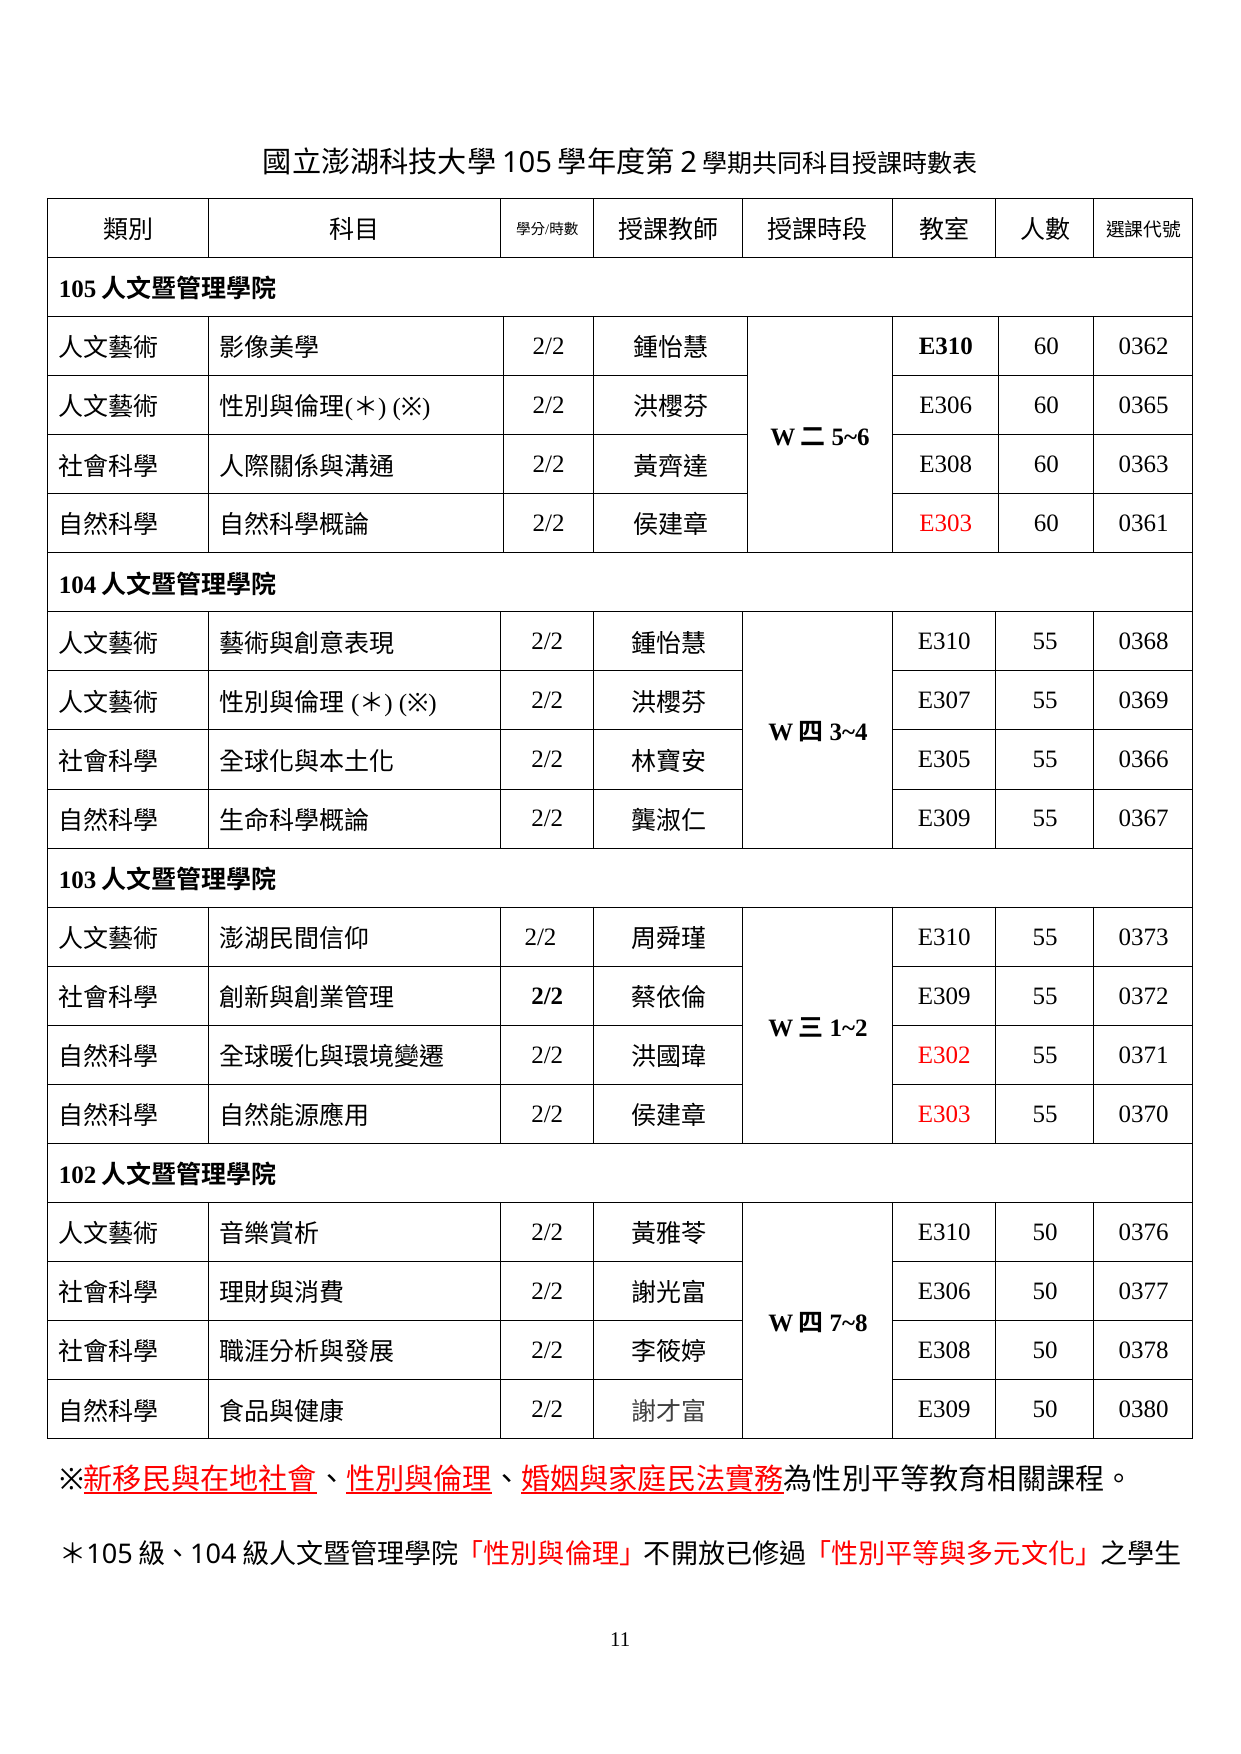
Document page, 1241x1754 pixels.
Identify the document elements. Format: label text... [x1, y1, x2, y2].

table_header 授課教師 [594, 199, 742, 257]
table_cell 黃雅苓 [594, 1203, 742, 1261]
table_cell 60 [999, 317, 1093, 375]
table_cell 55 [996, 730, 1093, 788]
table_cell 103人文暨管理學院 [48, 849, 1192, 907]
table_cell 2/2 [504, 376, 593, 434]
table_cell 澎湖民間信仰 [209, 908, 500, 966]
table_cell 生命科學概論 [209, 790, 500, 847]
table_cell 0368 [1094, 612, 1192, 670]
table_cell 社會科學 [48, 435, 208, 493]
table_cell 蔡依倫 [594, 967, 742, 1025]
table_cell 0365 [1094, 376, 1192, 434]
table_cell 60 [999, 494, 1093, 552]
table_cell E303 [893, 1085, 995, 1143]
table_cell 人際關係與溝通 [209, 435, 503, 493]
table_cell 自然科學 [48, 1026, 208, 1084]
table_cell E308 [893, 435, 998, 493]
table_cell 自然科學概論 [209, 494, 503, 552]
table_cell 洪國瑋 [594, 1026, 742, 1084]
table_cell 職涯分析與發展 [209, 1321, 500, 1379]
table_cell 人文藝術 [48, 671, 208, 729]
table_cell E307 [893, 671, 995, 729]
table_cell E306 [893, 1262, 995, 1320]
table_cell 2/2 [504, 317, 593, 375]
table_header 授課時段 [743, 199, 892, 257]
table_cell 洪櫻芬 [594, 376, 747, 434]
table_header 學分/時數 [501, 199, 593, 257]
table_cell 自然科學 [48, 790, 208, 847]
table_cell 55 [996, 1026, 1093, 1084]
table_cell W四 7~8 [743, 1203, 892, 1438]
table_cell 2/2 [504, 435, 593, 493]
table_header 人數 [996, 199, 1093, 257]
table_cell 2/2 [501, 1321, 593, 1379]
table_cell 音樂賞析 [209, 1203, 500, 1261]
table_cell 2/2 [501, 967, 593, 1025]
table_cell 鍾怡慧 [594, 317, 747, 375]
table_cell 全球化與本土化 [209, 730, 500, 788]
table_cell 50 [996, 1262, 1093, 1320]
table_cell 55 [996, 612, 1093, 670]
table_cell 2/2 [501, 1203, 593, 1261]
table_cell 周舜瑾 [594, 908, 742, 966]
table_cell 人文藝術 [48, 376, 208, 434]
table_cell 0372 [1094, 967, 1192, 1025]
table_header 科目 [209, 199, 500, 257]
table_cell 0373 [1094, 908, 1192, 966]
table_cell 2/2 [501, 730, 593, 788]
table_cell 李筱婷 [594, 1321, 742, 1379]
table_cell 鍾怡慧 [594, 612, 742, 670]
table_cell 2/2 [501, 1026, 593, 1084]
table_cell 人文藝術 [48, 317, 208, 375]
table_cell 2/2 [501, 671, 593, 729]
table_cell 自然能源應用 [209, 1085, 500, 1143]
table_cell E302 [893, 1026, 995, 1084]
table_cell 2/2 [504, 494, 593, 552]
table_cell 社會科學 [48, 730, 208, 788]
table_cell E306 [893, 376, 998, 434]
table_cell E310 [893, 1203, 995, 1261]
table_cell 55 [996, 790, 1093, 847]
table_cell 影像美學 [209, 317, 503, 375]
table_cell 性別與倫理(＊) (※) [209, 376, 503, 434]
table_cell 0362 [1094, 317, 1192, 375]
table_cell 2/2 [501, 1262, 593, 1320]
table_cell 人文藝術 [48, 612, 208, 670]
table_cell E305 [893, 730, 995, 788]
text 國立澎湖科技大學105學年度第2學期共同科目授課時數表 [59, 123, 1181, 198]
table_cell 60 [999, 376, 1093, 434]
table_cell 自然科學 [48, 494, 208, 552]
text ＊105級、104級人文暨管理學院「性別與倫理」不開放已修過「性別平等與多元文化」之學生 [59, 1514, 1181, 1589]
table_cell 理財與消費 [209, 1262, 500, 1320]
table_cell 0371 [1094, 1026, 1192, 1084]
table_header 教室 [893, 199, 995, 257]
table_cell 自然科學 [48, 1380, 208, 1438]
table_cell 0380 [1094, 1380, 1192, 1438]
table_cell 0378 [1094, 1321, 1192, 1379]
table_cell 0366 [1094, 730, 1192, 788]
table_cell 0361 [1094, 494, 1192, 552]
table_cell W二 5~6 [748, 317, 892, 552]
table_cell 社會科學 [48, 1262, 208, 1320]
table_cell 55 [996, 1085, 1093, 1143]
table_cell E308 [893, 1321, 995, 1379]
table_cell 謝光富 [594, 1262, 742, 1320]
table_cell 藝術與創意表現 [209, 612, 500, 670]
table_cell E309 [893, 1380, 995, 1438]
table_cell 0369 [1094, 671, 1192, 729]
table_cell E310 [893, 908, 995, 966]
table_cell 55 [996, 967, 1093, 1025]
table_cell 102人文暨管理學院 [48, 1144, 1192, 1202]
table_cell 社會科學 [48, 967, 208, 1025]
table_cell W三 1~2 [743, 908, 892, 1143]
table_cell 2/2 [501, 612, 593, 670]
table_cell 2/2 [501, 1380, 593, 1438]
table_cell 50 [996, 1203, 1093, 1261]
table_cell 104人文暨管理學院 [48, 553, 1192, 611]
table_cell 自然科學 [48, 1085, 208, 1143]
table_header 選課代號 [1094, 199, 1192, 257]
table_cell 2/2 [501, 908, 593, 966]
table_cell 創新與創業管理 [209, 967, 500, 1025]
table_cell 謝才富 [594, 1380, 742, 1438]
table_cell 60 [999, 435, 1093, 493]
table_cell 2/2 [501, 1085, 593, 1143]
table_cell 侯建章 [594, 1085, 742, 1143]
table_cell 0367 [1094, 790, 1192, 847]
table_cell 食品與健康 [209, 1380, 500, 1438]
table_cell W四 3~4 [743, 612, 892, 847]
table_cell 2/2 [501, 790, 593, 847]
table_cell 社會科學 [48, 1321, 208, 1379]
table_cell 龔淑仁 [594, 790, 742, 847]
table_cell 全球暖化與環境變遷 [209, 1026, 500, 1084]
table_cell E309 [893, 790, 995, 847]
table_cell 55 [996, 908, 1093, 966]
table_cell 0370 [1094, 1085, 1192, 1143]
table_cell E310 [893, 612, 995, 670]
table_cell 50 [996, 1321, 1093, 1379]
table_cell E310 [893, 317, 998, 375]
table_cell 0377 [1094, 1262, 1192, 1320]
table_cell 55 [996, 671, 1093, 729]
table_cell 黃齊達 [594, 435, 747, 493]
table_cell 0376 [1094, 1203, 1192, 1261]
table_cell 人文藝術 [48, 1203, 208, 1261]
table_header 類別 [48, 199, 208, 257]
table_cell E309 [893, 967, 995, 1025]
table_cell 性別與倫理 (＊) (※) [209, 671, 500, 729]
table_cell 0363 [1094, 435, 1192, 493]
table_cell 50 [996, 1380, 1093, 1438]
table_cell 105人文暨管理學院 [48, 258, 1192, 316]
table_cell 洪櫻芬 [594, 671, 742, 729]
text ※新移民與在地社會、性別與倫理、婚姻與家庭民法實務為性別平等教育相關課程。 [59, 1439, 1181, 1514]
table_cell 人文藝術 [48, 908, 208, 966]
table_cell E303 [893, 494, 998, 552]
table_cell 侯建章 [594, 494, 747, 552]
table_cell 林寶安 [594, 730, 742, 788]
